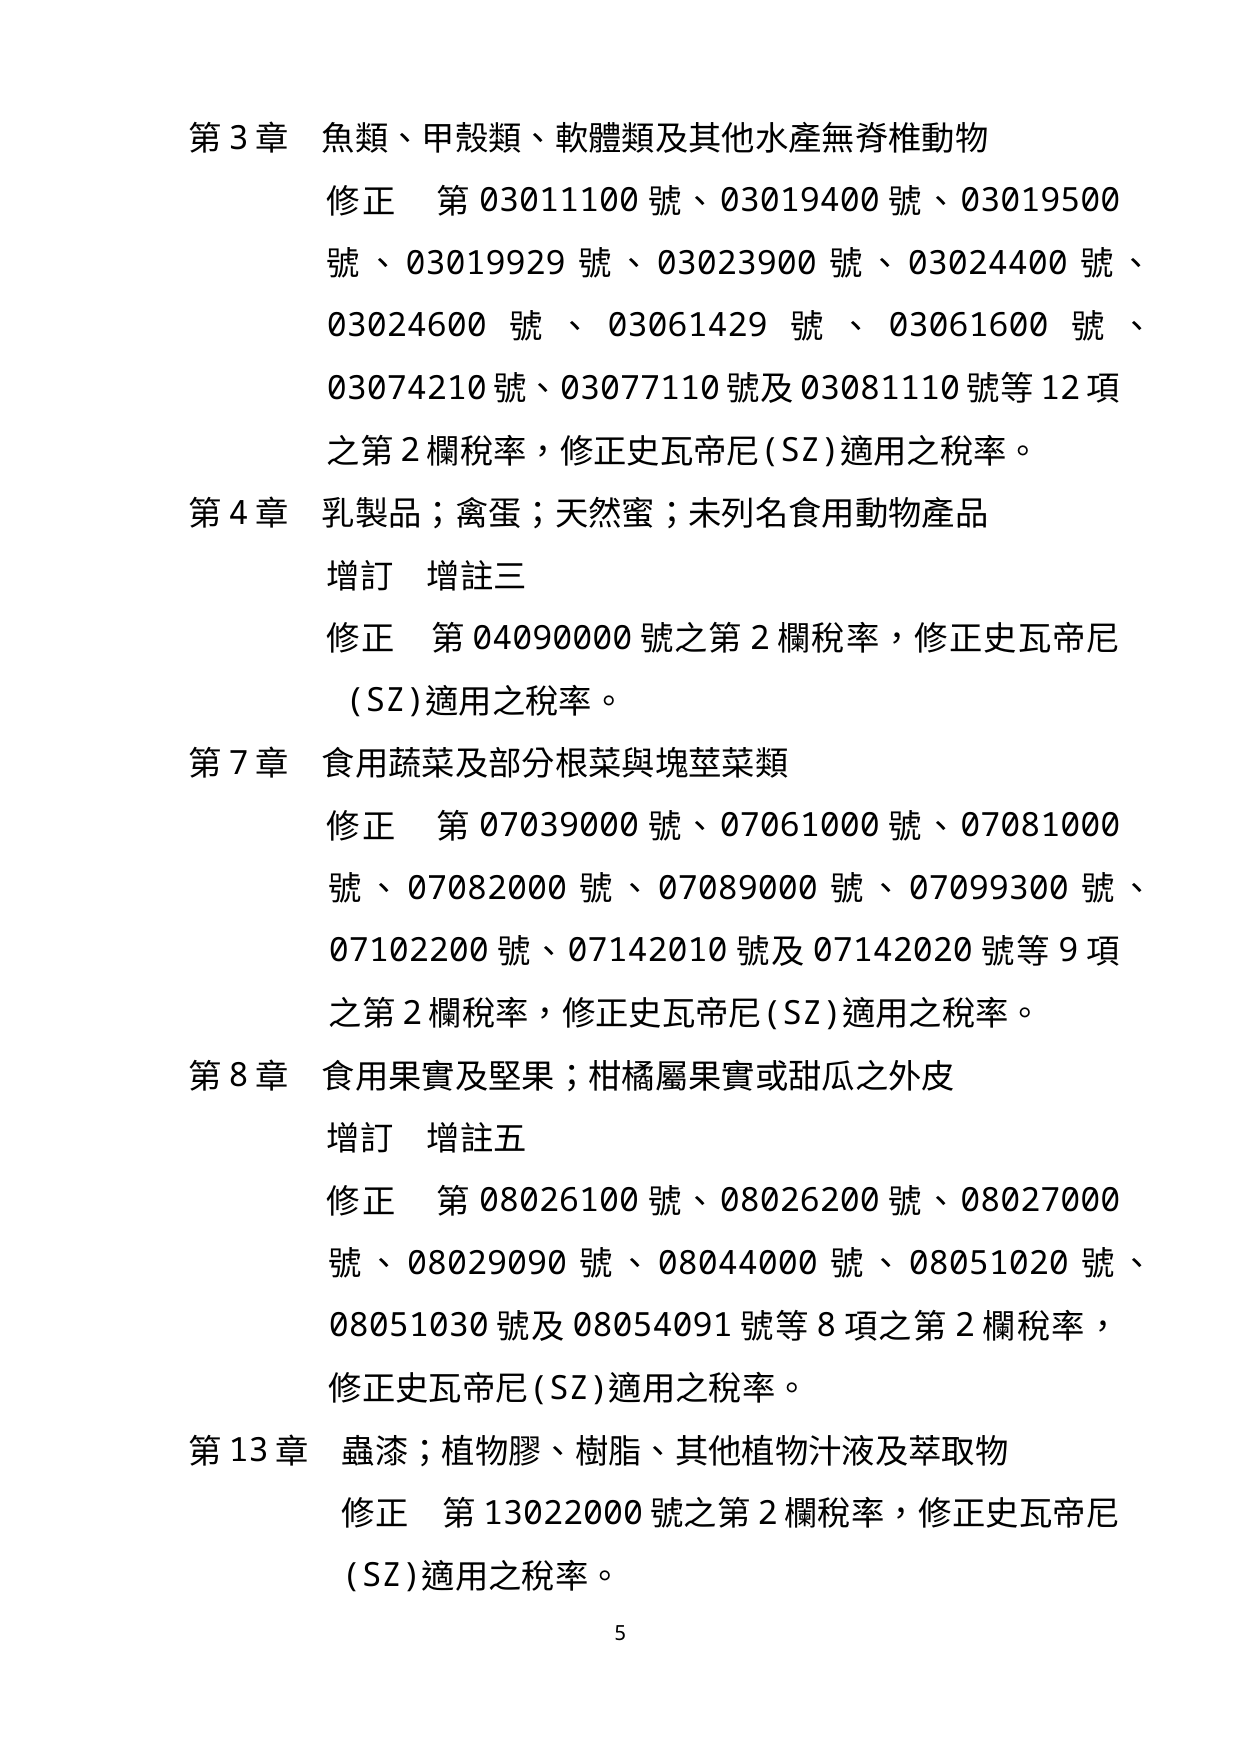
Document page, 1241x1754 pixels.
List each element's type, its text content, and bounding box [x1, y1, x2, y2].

text 修正 第08026100號、08026200號、08027000號、08029090號、08044000號、08051020號、08051030號及08054091號等8項之第2欄稅率，修正史瓦帝尼(SZ)適用之稅率。 [327, 1157, 1120, 1407]
text 增訂 增註五 [120, 1094, 1120, 1157]
text 修正 第07039000號、07061000號、07081000號、07082000號、07089000號、07099300號、07102200號、07142010號及07142020號等9項之第2欄稅率，修正史瓦帝尼(SZ)適用之稅率。 [327, 782, 1120, 1032]
text 第3章 魚類、甲殼類、軟體類及其他水產無脊椎動物 [120, 94, 1120, 157]
text 修正 第04090000號之第2欄稅率，修正史瓦帝尼(SZ)適用之稅率。 [327, 594, 1120, 719]
text 第7章 食用蔬菜及部分根菜與塊莖菜類 [120, 719, 1120, 782]
text 修正 第13022000號之第2欄稅率，修正史瓦帝尼(SZ)適用之稅率。 [341, 1469, 1120, 1594]
text 增訂 增註三 [327, 532, 1120, 594]
text 修正 第03011100號、03019400號、03019500號、03019929號、03023900號、03024400號、03024600號、03061429號、03061600號、03074210號、03077110號及03081110號等12項之第2欄稅率，修正史瓦帝尼(SZ)適用之稅率。 [327, 157, 1120, 469]
text 第8章 食用果實及堅果；柑橘屬果實或甜瓜之外皮 [120, 1032, 1120, 1094]
text 第4章 乳製品；禽蛋；天然蜜；未列名食用動物產品 [120, 469, 1120, 532]
text 第13章 蟲漆；植物膠、樹脂、其他植物汁液及萃取物 [188, 1407, 1120, 1469]
